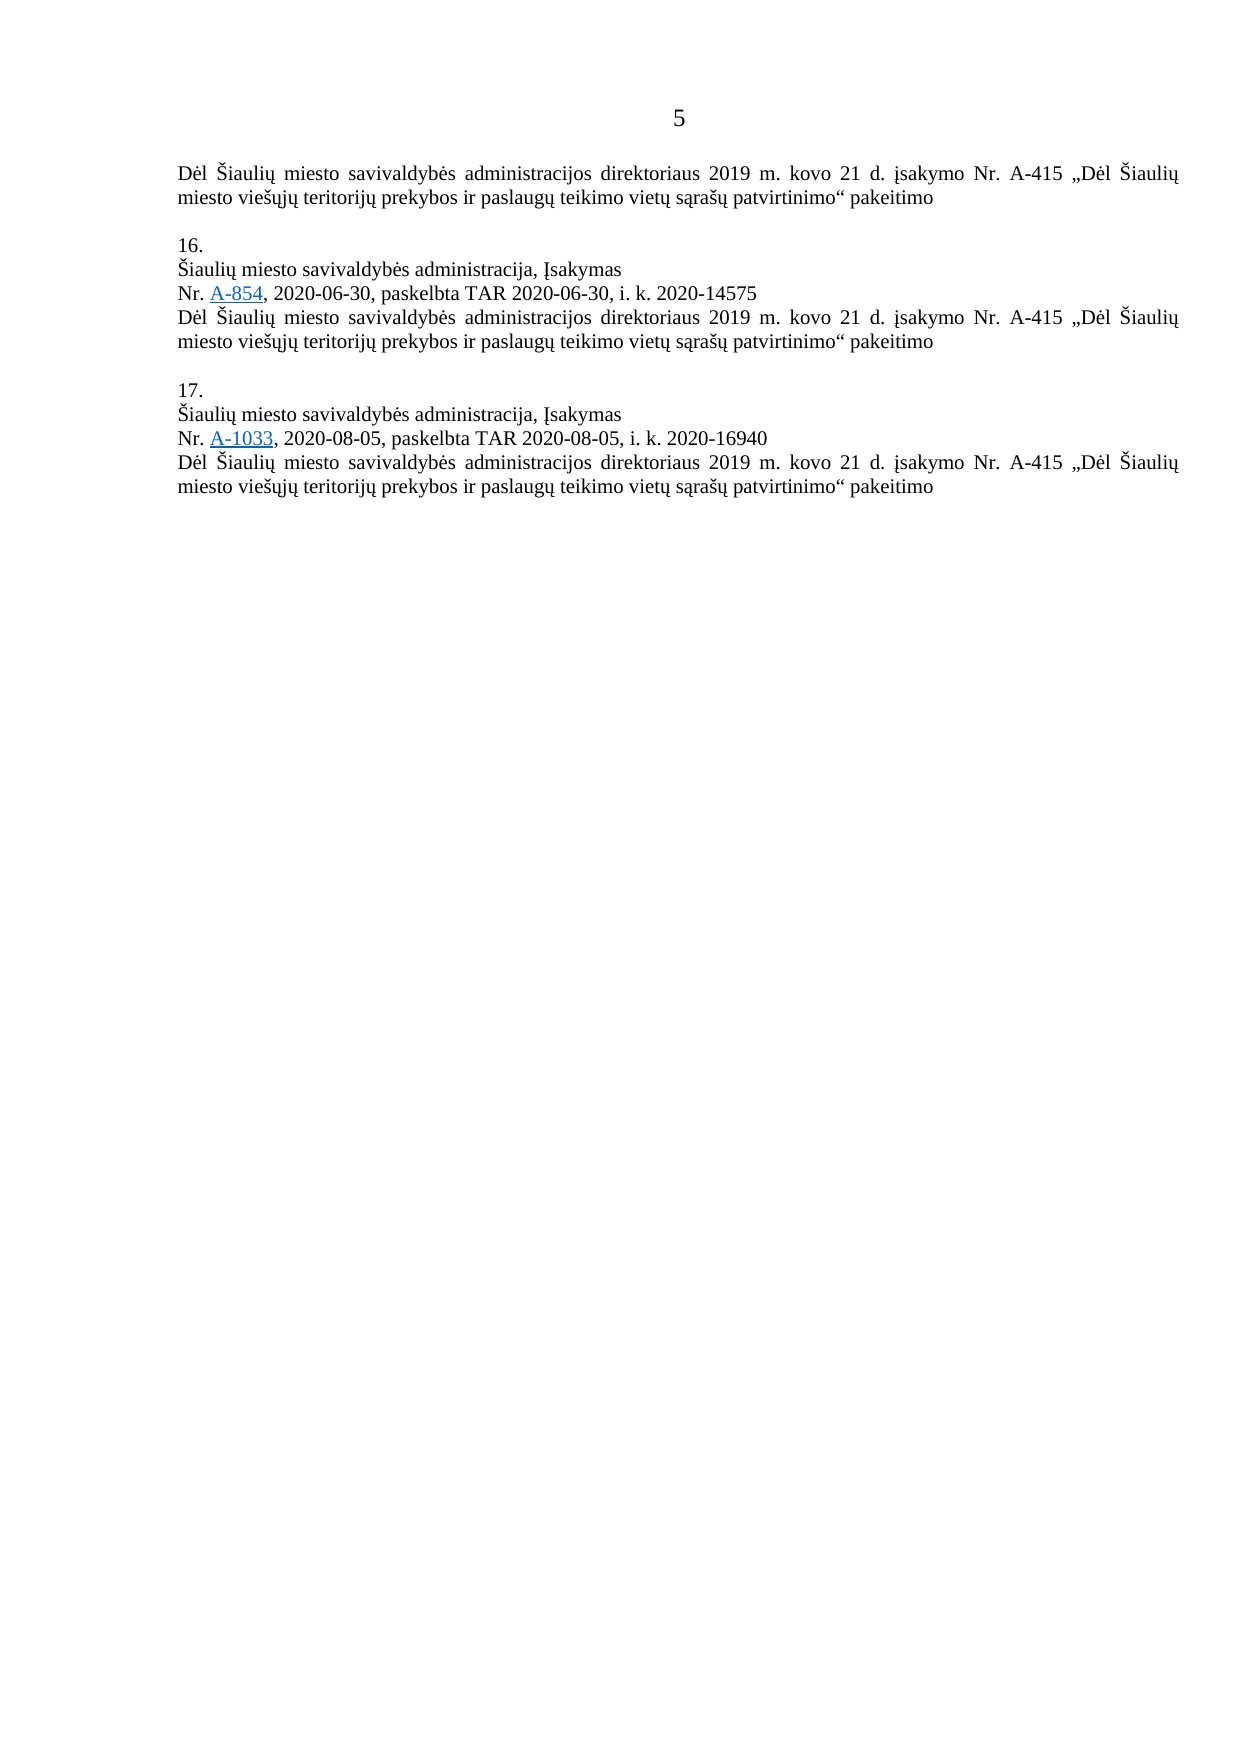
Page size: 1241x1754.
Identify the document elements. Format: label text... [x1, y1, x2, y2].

text Šiaulių miesto savivaldybės administracija, Įsakymas [177, 257, 1181, 281]
text 17. [177, 377, 1181, 402]
text Šiaulių miesto savivaldybės administracija, Įsakymas [177, 402, 1181, 426]
text Nr. A-1033, 2020-08-05, paskelbta TAR 2020-08-05, i. k. 2020-16940 [177, 426, 1181, 450]
text 16. [177, 233, 1181, 257]
text Nr. A-854, 2020-06-30, paskelbta TAR 2020-06-30, i. k. 2020-14575 [177, 281, 1181, 305]
text Dėl Šiaulių miesto savivaldybės administracijos direktoriaus 2019 m. kovo 21 d. įsakymo Nr. A-415 „Dėl Šiaulių miesto viešųjų teritorijų prekybos ir paslaugų teikimo vietų sąrašų patvirtinimo“ pakeitimo [177, 305, 1181, 353]
text Dėl Šiaulių miesto savivaldybės administracijos direktoriaus 2019 m. kovo 21 d. įsakymo Nr. A-415 „Dėl Šiaulių miesto viešųjų teritorijų prekybos ir paslaugų teikimo vietų sąrašų patvirtinimo“ pakeitimo [177, 450, 1181, 498]
text Dėl Šiaulių miesto savivaldybės administracijos direktoriaus 2019 m. kovo 21 d. įsakymo Nr. A-415 „Dėl Šiaulių miesto viešųjų teritorijų prekybos ir paslaugų teikimo vietų sąrašų patvirtinimo“ pakeitimo [177, 161, 1181, 209]
